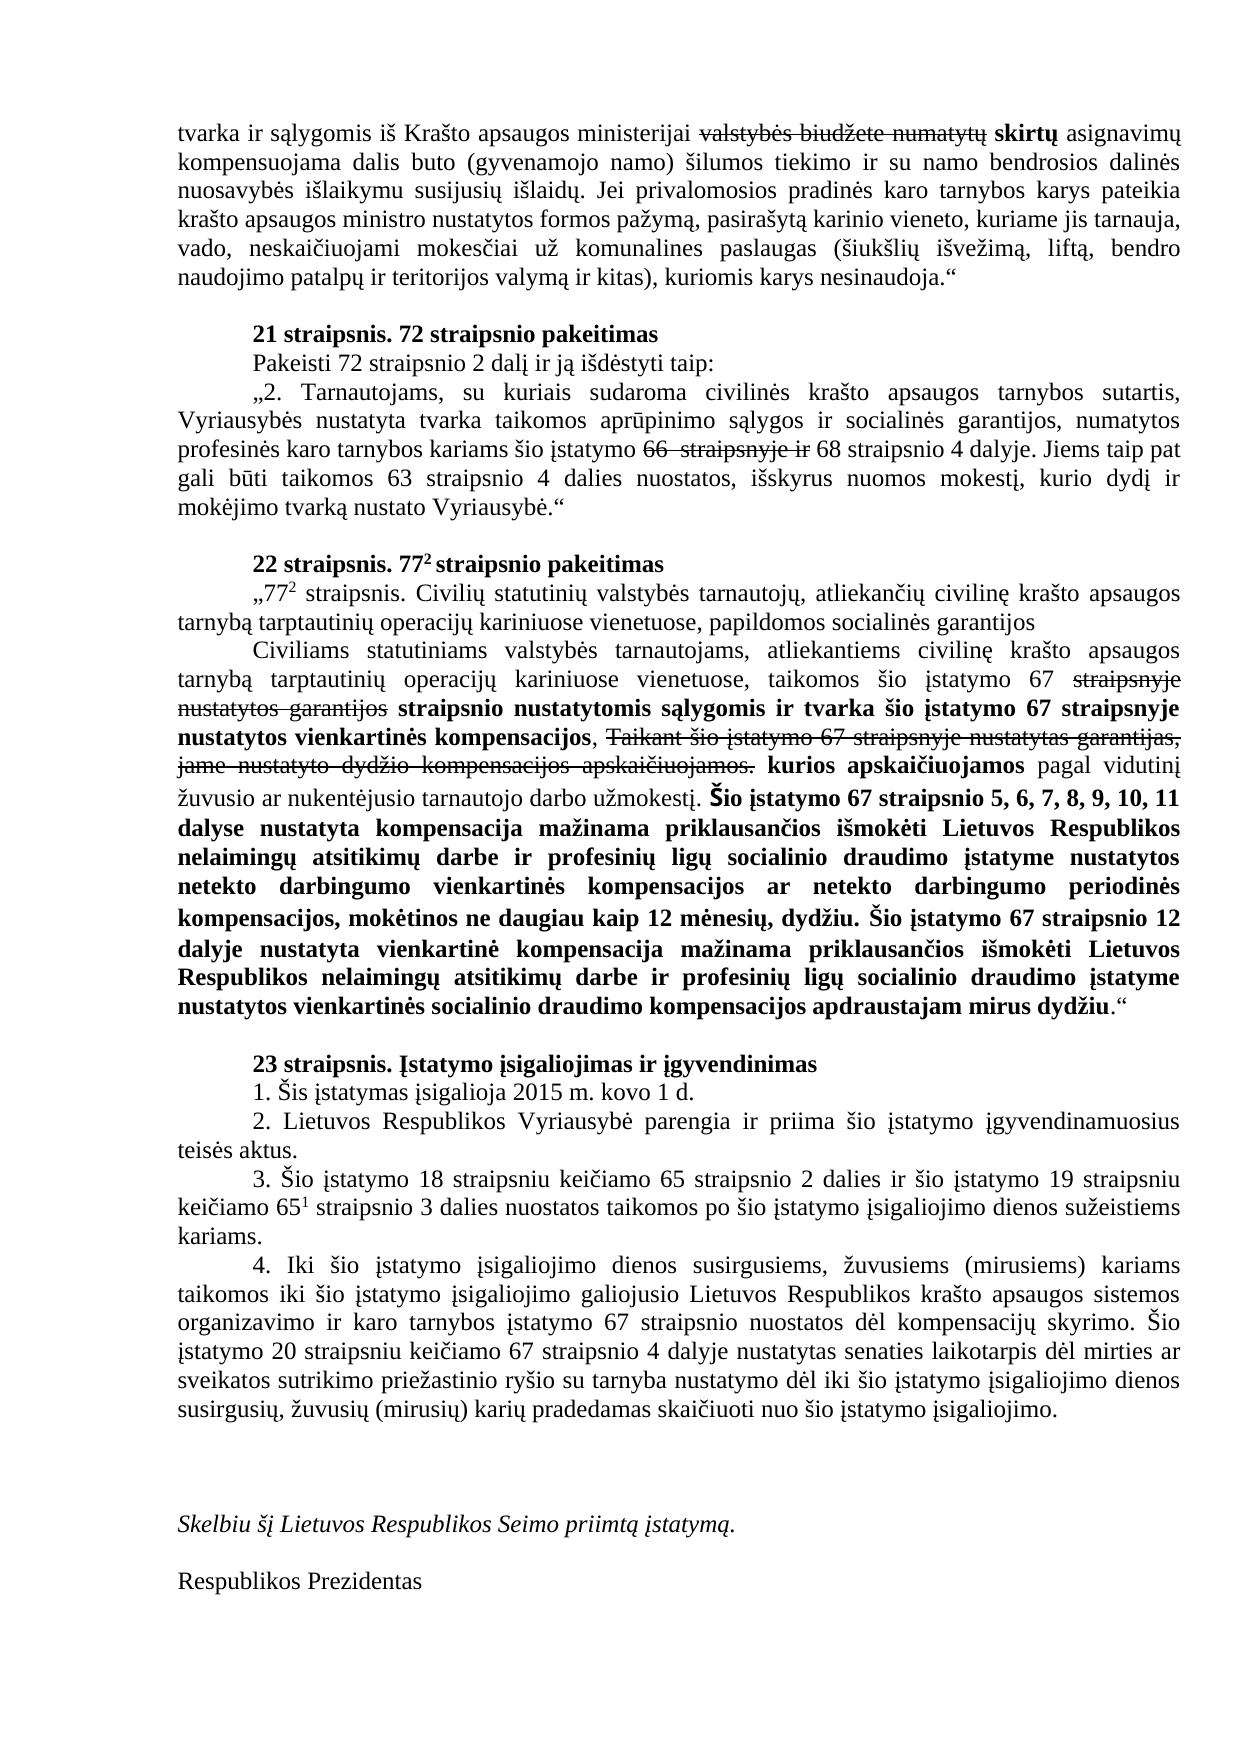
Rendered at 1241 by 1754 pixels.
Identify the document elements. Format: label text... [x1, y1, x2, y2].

text 23 straipsnis. Įstatymo įsigaliojimas ir įgyvendinimas [177, 1049, 1181, 1077]
text „772 straipsnis. Civilių statutinių valstybės tarnautojų, atliekančių civilinę krašto apsaugos tarnybą tarptautinių operacijų kariniuose vienetuose, papildomos socialinės garantijos [177, 578, 1181, 636]
text Skelbiu šį Lietuvos Respublikos Seimo priimtą įstatymą. [177, 1509, 1181, 1537]
text 1. Šis įstatymas įsigalioja 2015 m. kovo 1 d. [177, 1077, 1181, 1106]
text 3. Šio įstatymo 18 straipsniu keičiamo 65 straipsnio 2 dalies ir šio įstatymo 19 straipsniu keičiamo 651 straipsnio 3 dalies nuostatos taikomos po šio įstatymo įsigaliojimo dienos sužeistiems kariams. [177, 1164, 1181, 1250]
text 2. Lietuvos Respublikos Vyriausybė parengia ir priima šio įstatymo įgyvendinamuosius teisės aktus. [177, 1106, 1181, 1164]
text Civiliams statutiniams valstybės tarnautojams, atliekantiems civilinę krašto apsaugos tarnybą tarptautinių operacijų kariniuose vienetuose, taikomos šio įstatymo 67 straipsnyje nustatytos garantijos straipsnio nustatytomis sąlygomis ir tvarka šio įstatymo 67 straipsnyje nustatytos vienkartinės kompensacijos, Taikant šio įstatymo 67 straipsnyje nustatytas garantijas, jame nustatyto dydžio kompensacijos apskaičiuojamos. kurios apskaičiuojamos pagal vidutinį žuvusio ar nukentėjusio tarnautojo darbo užmokestį. Šio įstatymo 67 straipsnio 5, 6, 7, 8, 9, 10, 11 dalyse nustatyta kompensacija mažinama priklausančios išmokėti Lietuvos Respublikos nelaimingų atsitikimų darbe ir profesinių ligų socialinio draudimo įstatyme nustatytos netekto darbingumo vienkartinės kompensacijos ar netekto darbingumo periodinės kompensacijos, mokėtinos ne daugiau kaip 12 mėnesių, dydžiu. Šio įstatymo 67 straipsnio 12 dalyje nustatyta vienkartinė kompensacija mažinama priklausančios išmokėti Lietuvos Respublikos nelaimingų atsitikimų darbe ir profesinių ligų socialinio draudimo įstatyme nustatytos vienkartinės socialinio draudimo kompensacijos apdraustajam mirus dydžiu.“ [177, 636, 1181, 1020]
text Pakeisti 72 straipsnio 2 dalį ir ją išdėstyti taip: [177, 348, 1181, 377]
text 4. Iki šio įstatymo įsigaliojimo dienos susirgusiems, žuvusiems (mirusiems) kariams taikomos iki šio įstatymo įsigaliojimo galiojusio Lietuvos Respublikos krašto apsaugos sistemos organizavimo ir karo tarnybos įstatymo 67 straipsnio nuostatos dėl kompensacijų skyrimo. Šio įstatymo 20 straipsniu keičiamo 67 straipsnio 4 dalyje nustatytas senaties laikotarpis dėl mirties ar sveikatos sutrikimo priežastinio ryšio su tarnyba nustatymo dėl iki šio įstatymo įsigaliojimo dienos susirgusių, žuvusių (mirusių) karių pradedamas skaičiuoti nuo šio įstatymo įsigaliojimo. [177, 1250, 1181, 1422]
text „2. Tarnautojams, su kuriais sudaroma civilinės krašto apsaugos tarnybos sutartis, Vyriausybės nustatyta tvarka taikomos aprūpinimo sąlygos ir socialinės garantijos, numatytos profesinės karo tarnybos kariams šio įstatymo 66 straipsnyje ir 68 straipsnio 4 dalyje. Jiems taip pat gali būti taikomos 63 straipsnio 4 dalies nuostatos, išskyrus nuomos mokestį, kurio dydį ir mokėjimo tvarką nustato Vyriausybė.“ [177, 377, 1181, 521]
text tvarka ir sąlygomis iš Krašto apsaugos ministerijai valstybės biudžete numatytų skirtų asignavimų kompensuojama dalis buto (gyvenamojo namo) šilumos tiekimo ir su namo bendrosios dalinės nuosavybės išlaikymu susijusių išlaidų. Jei privalomosios pradinės karo tarnybos karys pateikia krašto apsaugos ministro nustatytos formos pažymą, pasirašytą karinio vieneto, kuriame jis tarnauja, vado, neskaičiuojami mokesčiai už komunalines paslaugas (šiukšlių išvežimą, liftą, bendro naudojimo patalpų ir teritorijos valymą ir kitas), kuriomis karys nesinaudoja.“ [177, 118, 1181, 291]
text 21 straipsnis. 72 straipsnio pakeitimas [177, 319, 1181, 348]
text 22 straipsnis. 772 straipsnio pakeitimas [177, 549, 1181, 578]
text Respublikos Prezidentas [177, 1566, 1181, 1595]
